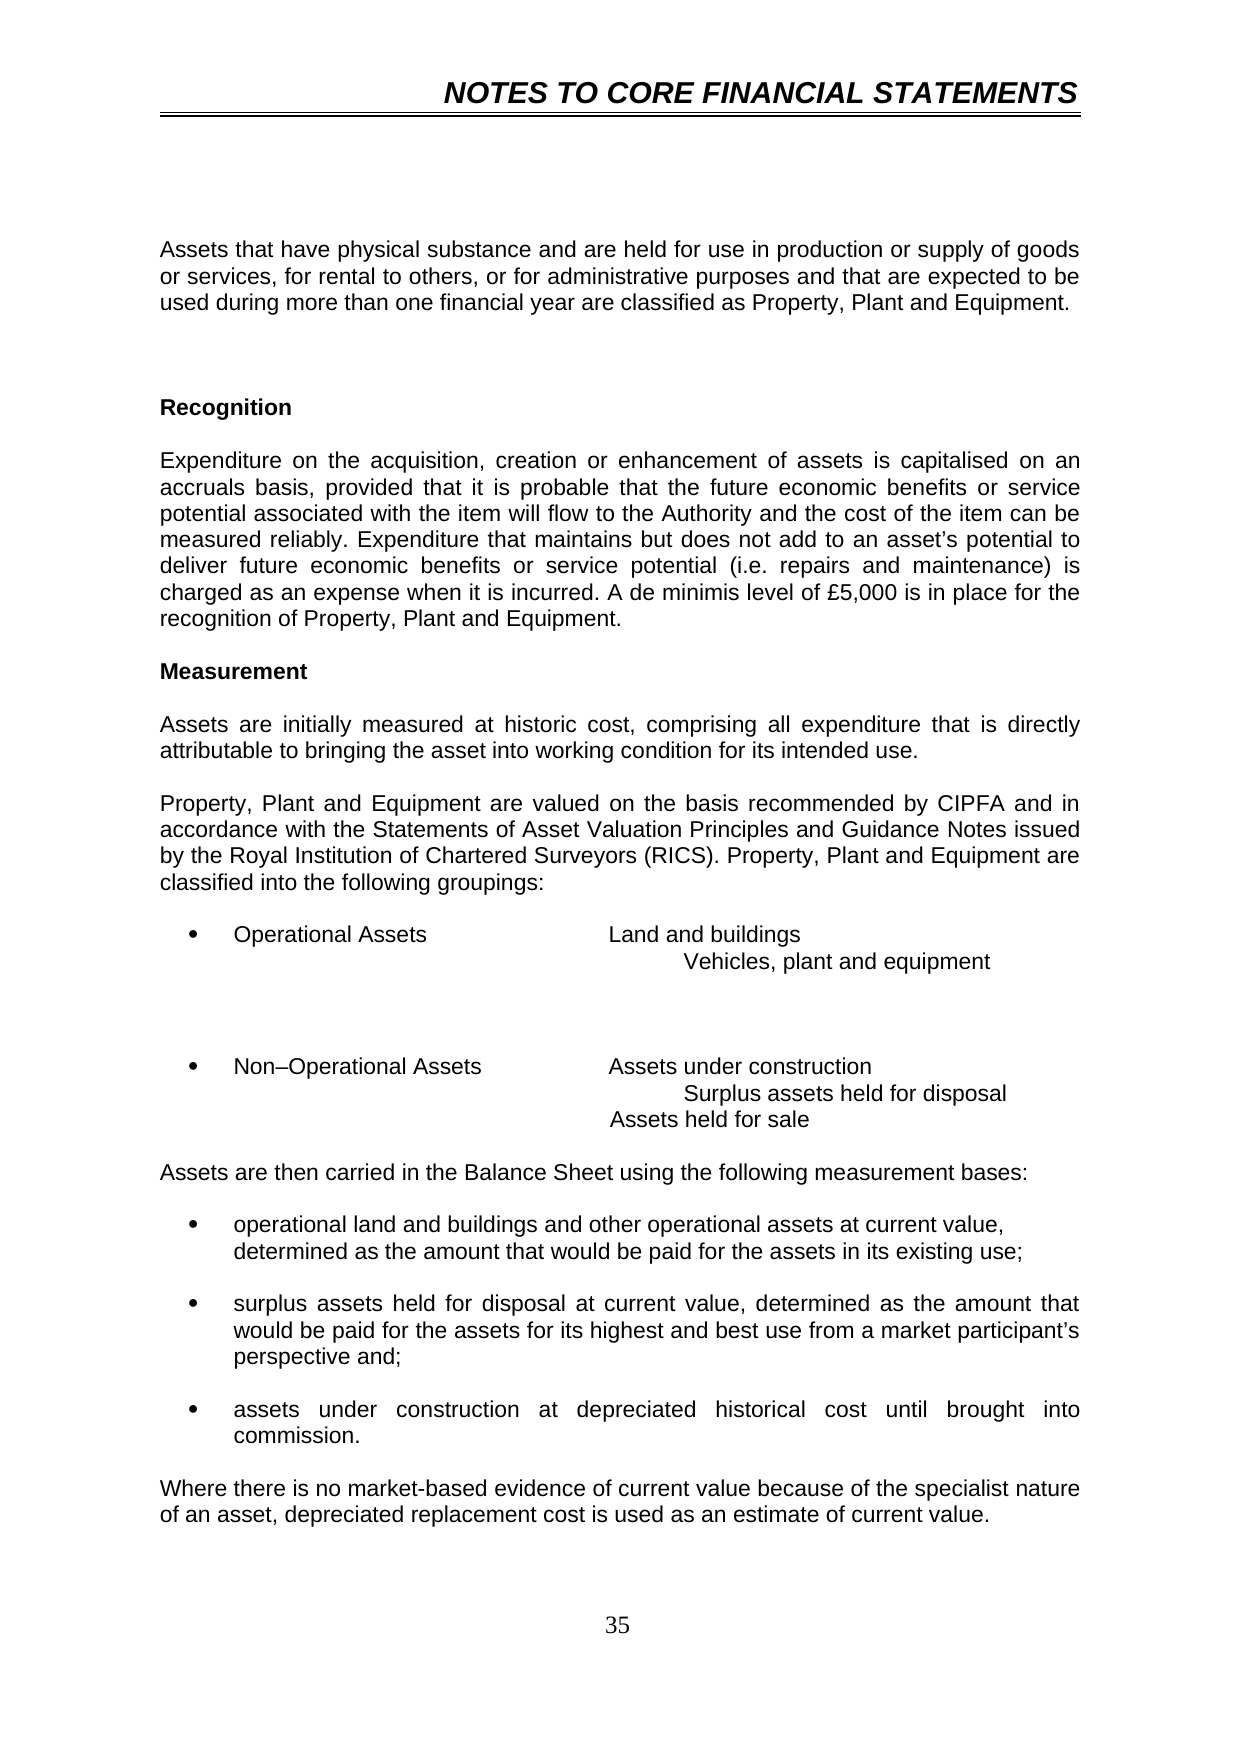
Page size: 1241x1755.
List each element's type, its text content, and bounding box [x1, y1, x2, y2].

list Operational Assets Land and buildings [189, 921, 1081, 948]
text Measurement [159, 658, 1081, 684]
list operational land and buildings and other operational assets at current value, [189, 1211, 1081, 1238]
list Non–Operational Assets Assets under construction [189, 1053, 1081, 1079]
text Assets are then carried in the Balance Sheet using the following measurement bases: [159, 1159, 1081, 1185]
text Expenditure on the acquisition, creation or enhancement of assets is capitalised on an accruals basis, provided that it is probable that the future economic benefits or service potential associated with the item will flow to the Authority and the cost of the item can be measured reliably. Expenditure that maintains but does not add to an asset’s potential to deliver future economic benefits or service potential (i.e. repairs and maintenance) is charged as an expense when it is incurred. A de minimis level of £5,000 is in place for the recognition of Property, Plant and Equipment. [159, 447, 1081, 632]
list assets under construction at depreciated historical cost until brought into commission. [189, 1396, 1081, 1448]
list surplus assets held for disposal at current value, determined as the amount that would be paid for the assets for its highest and best use from a market participant’s perspective and; [189, 1290, 1081, 1369]
text Vehicles, plant and equipment [189, 948, 1081, 974]
text Assets are initially measured at historic cost, comprising all expenditure that is directly attributable to bringing the asset into working condition for its intended use. [159, 711, 1081, 763]
text Assets held for sale [159, 1106, 1081, 1132]
text Property, Plant and Equipment are valued on the basis recommended by CIPFA and in accordance with the Statements of Asset Valuation Principles and Guidance Notes issued by the Royal Institution of Chartered Surveyors (RICS). Property, Plant and Equipment are classified into the following groupings: [159, 790, 1081, 895]
text determined as the amount that would be paid for the assets in its existing use; [233, 1238, 1081, 1264]
text Where there is no market-based evidence of current value because of the specialist nature of an asset, depreciated replacement cost is used as an estimate of current value. [159, 1475, 1081, 1528]
text Recognition [159, 394, 1081, 421]
text Assets that have physical substance and are held for use in production or supply of goods or services, for rental to others, or for administrative purposes and that are expected to be used during more than one financial year are classified as Property, Plant and Equipment. [159, 236, 1081, 315]
text Surplus assets held for disposal [233, 1079, 1081, 1106]
